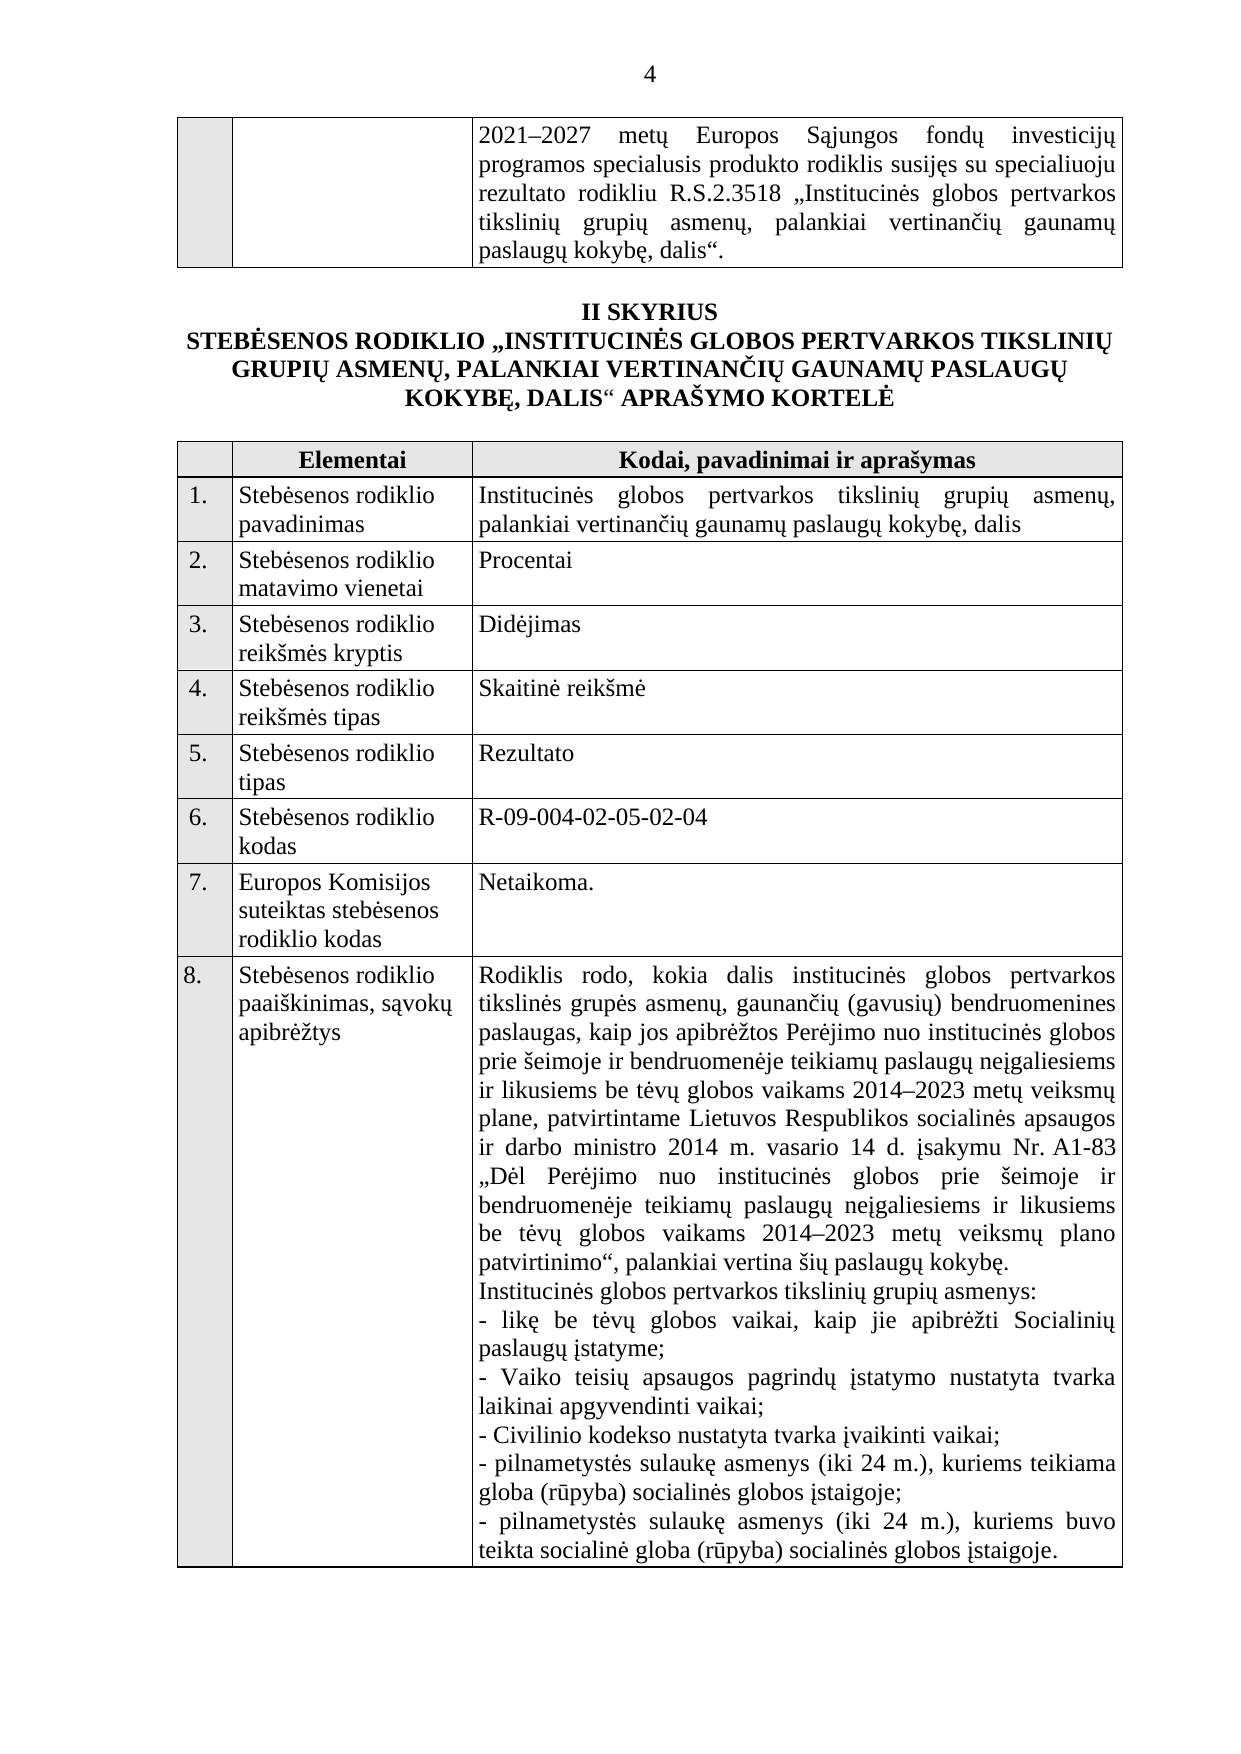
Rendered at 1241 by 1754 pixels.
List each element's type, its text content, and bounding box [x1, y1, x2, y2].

table_cell Stebėsenos rodiklio kodas [233, 799, 472, 863]
table_header Elementai [233, 442, 472, 476]
table_cell 2021–2027 metų Europos Sąjungos fondų investicijų programos specialusis produkto rodiklis susijęs su specialiuoju rezultato rodikliu R.S.2.3518 „Institucinės globos pertvarkos tikslinių grupių asmenų, palankiai vertinančių gaunamų paslaugų kokybę, dalis“. [473, 118, 1122, 267]
table_cell Procentai [473, 542, 1122, 605]
table_cell Stebėsenos rodiklio matavimo vienetai [233, 542, 472, 605]
table_cell Rodiklis rodo, kokia dalis institucinės globos pertvarkos tikslinės grupės asmenų, gaunančių (gavusių) bendruomenines paslaugas, kaip jos apibrėžtos Perėjimo nuo institucinės globos prie šeimoje ir bendruomenėje teikiamų paslaugų neįgaliesiems ir likusiems be tėvų globos vaikams 2014–2023 metų veiksmų plane, patvirtintame Lietuvos Respublikos socialinės apsaugos ir darbo ministro 2014 m. vasario 14 d. įsakymu Nr. A1-83 „Dėl Perėjimo nuo institucinės globos prie šeimoje ir bendruomenėje teikiamų paslaugų neįgaliesiems ir likusiems be tėvų globos vaikams 2014–2023 metų veiksmų plano patvirtinimo“, palankiai vertina šių paslaugų kokybę. Institucinės globos pertvarkos tikslinių grupių asmenys: - likę be tėvų globos vaikai, kaip jie apibrėžti Socialinių paslaugų įstatyme; - Vaiko teisių apsaugos pagrindų įstatymo nustatyta tvarka laikinai apgyvendinti vaikai; - Civilinio kodekso nustatyta tvarka įvaikinti vaikai; - pilnametystės sulaukę asmenys (iki 24 m.), kuriems teikiama globa (rūpyba) socialinės globos įstaigoje; - pilnametystės sulaukę asmenys (iki 24 m.), kuriems buvo teikta socialinė globa (rūpyba) socialinės globos įstaigoje. [473, 957, 1122, 1566]
table_cell 8. [178, 957, 232, 1566]
table_cell [178, 118, 232, 267]
text STEBĖSENOS RODIKLIO „INSTITUCINĖS GLOBOS PERTVARKOS TIKSLINIŲ GRUPIŲ ASMENŲ, PALANKIAI VERTINANČIŲ GAUNAMŲ PASLAUGŲ KOKYBĘ, DALIS“ APRAŠYMO KORTELĖ [177, 326, 1122, 412]
text Ii SKYRIUS [177, 297, 1122, 326]
table_cell 5. [178, 735, 232, 798]
table_cell Netaikoma. [473, 864, 1122, 956]
table_cell Didėjimas [473, 606, 1122, 669]
table_cell 7. [178, 864, 232, 956]
table_cell 3. [178, 606, 232, 669]
table_cell R-09-004-02-05-02-04 [473, 799, 1122, 863]
table_cell Skaitinė reikšmė [473, 671, 1122, 734]
table_cell Stebėsenos rodiklio pavadinimas [233, 478, 472, 541]
table_cell Europos Komisijos suteiktas stebėsenos rodiklio kodas [233, 864, 472, 956]
table_cell 4. [178, 671, 232, 734]
table_cell Stebėsenos rodiklio tipas [233, 735, 472, 798]
table_cell 2. [178, 542, 232, 605]
table_cell Rezultato [473, 735, 1122, 798]
table_cell 6. [178, 799, 232, 863]
table_cell 1. [178, 478, 232, 541]
table_header [178, 442, 232, 476]
table_cell Institucinės globos pertvarkos tikslinių grupių asmenų, palankiai vertinančių gaunamų paslaugų kokybę, dalis [473, 478, 1122, 541]
table_cell [233, 118, 472, 267]
table_cell Stebėsenos rodiklio paaiškinimas, sąvokų apibrėžtys [233, 957, 472, 1566]
table_cell Stebėsenos rodiklio reikšmės tipas [233, 671, 472, 734]
table_header Kodai, pavadinimai ir aprašymas [473, 442, 1122, 476]
table_cell Stebėsenos rodiklio reikšmės kryptis [233, 606, 472, 669]
